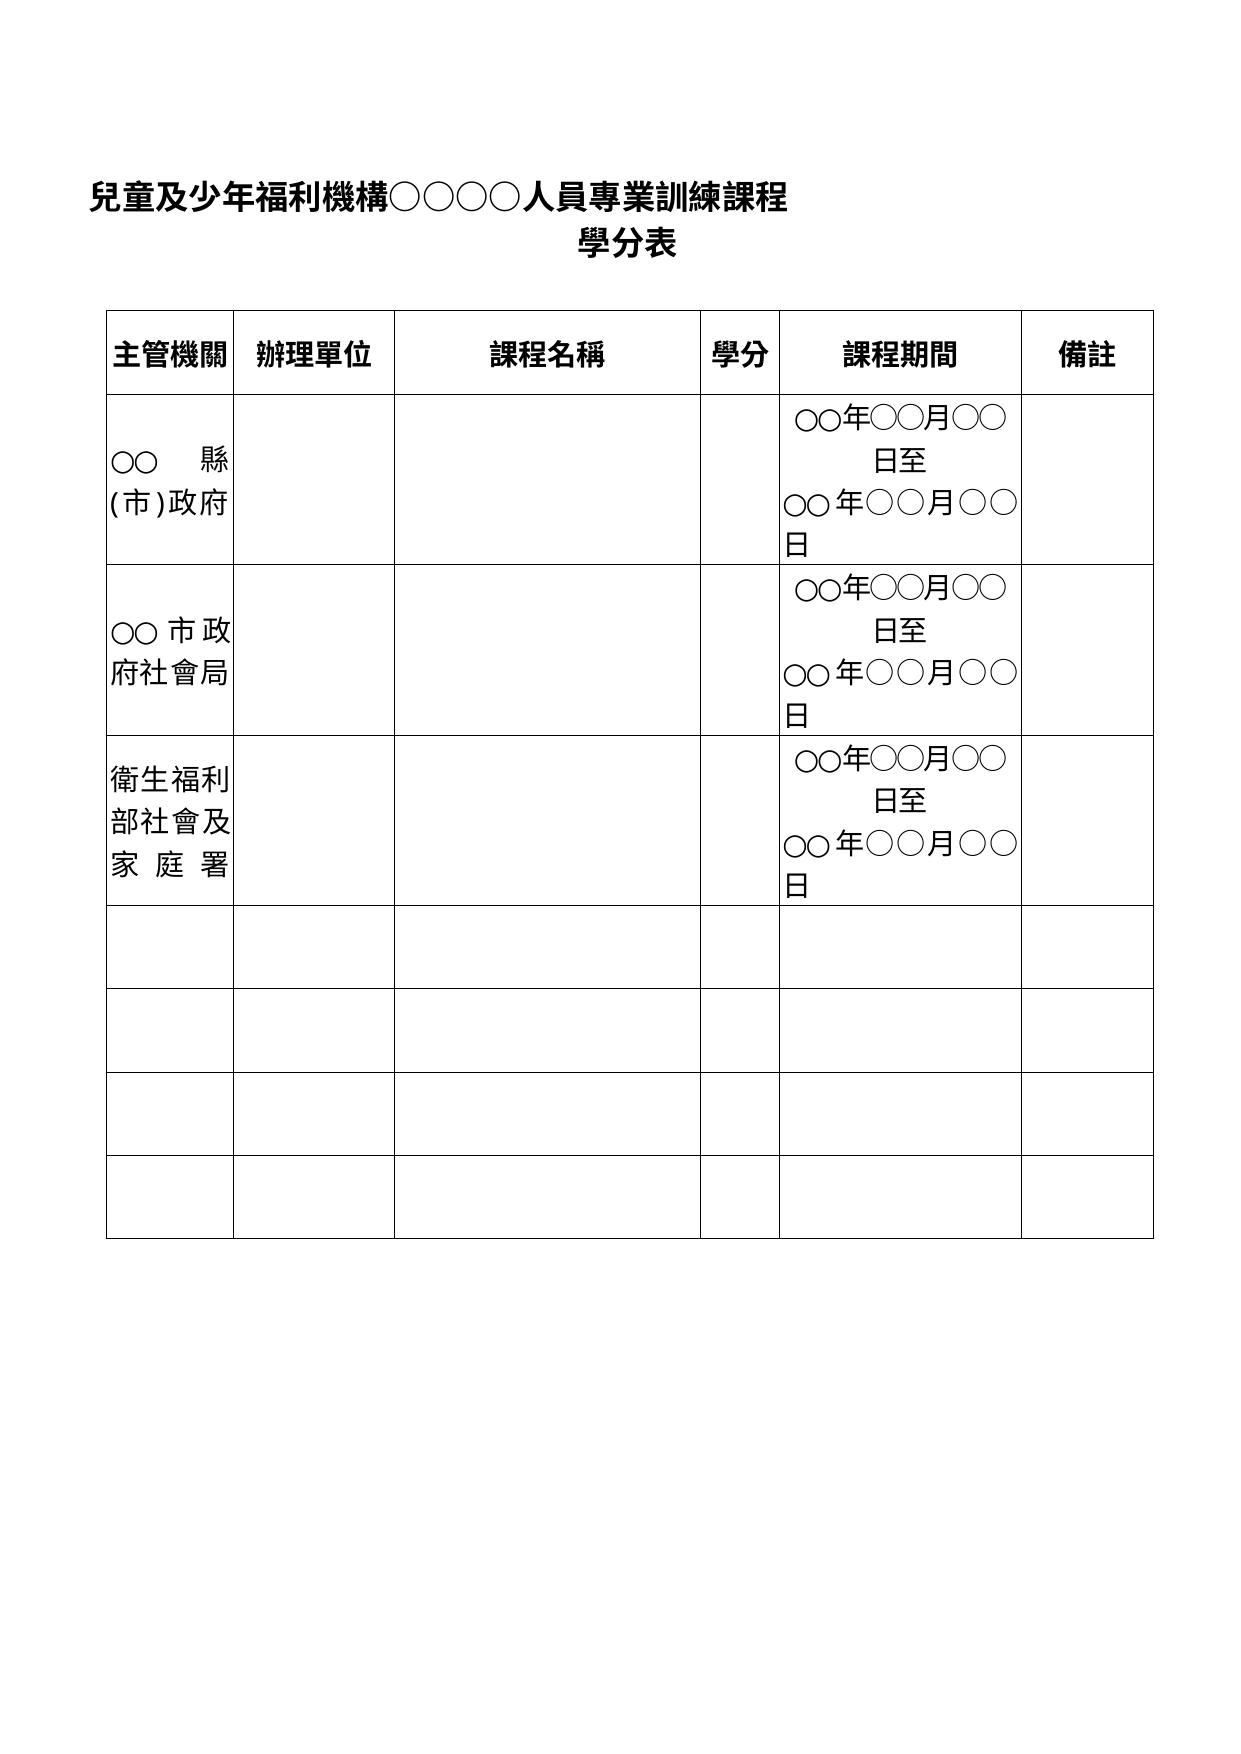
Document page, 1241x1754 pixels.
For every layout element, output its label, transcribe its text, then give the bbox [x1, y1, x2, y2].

table_header 辦理單位 [234, 311, 394, 394]
table_cell ○○年○○月○○日至 ○○年○○月○○日 [780, 395, 1021, 564]
table_header 學分 [701, 311, 779, 394]
table_cell ○○年○○月○○日至 ○○年○○月○○日 [780, 736, 1021, 905]
table_cell [395, 395, 700, 564]
table_cell [395, 1073, 700, 1155]
table_header 課程名稱 [395, 311, 700, 394]
table_cell [701, 906, 779, 988]
table_cell [780, 906, 1021, 988]
table_header 備註 [1022, 311, 1153, 394]
table_cell [395, 906, 700, 988]
table_cell [701, 565, 779, 734]
table_cell [395, 1156, 700, 1238]
table_cell [234, 989, 394, 1072]
table_cell [234, 395, 394, 564]
table_cell [107, 989, 233, 1072]
table_cell [107, 906, 233, 988]
table_cell [1022, 989, 1153, 1072]
table_header 課程期間 [780, 311, 1021, 394]
table_cell [234, 736, 394, 905]
table_cell [395, 565, 700, 734]
table_cell [701, 395, 779, 564]
text 兒童及少年福利機構○○○○人員專業訓練課程 [89, 174, 1152, 219]
table_cell [234, 906, 394, 988]
table_cell [395, 736, 700, 905]
table_cell [395, 989, 700, 1072]
table_cell [1022, 395, 1153, 564]
table_cell [780, 1156, 1021, 1238]
table_cell [780, 1073, 1021, 1155]
table_cell [1022, 906, 1153, 988]
table_cell [1022, 736, 1153, 905]
table_cell [701, 736, 779, 905]
table_cell [1022, 1156, 1153, 1238]
table_cell [701, 1156, 779, 1238]
table_cell ○○縣(市)政府 [107, 395, 233, 564]
table_cell [701, 989, 779, 1072]
table_cell ○○年○○月○○日至 ○○年○○月○○日 [780, 565, 1021, 734]
table_cell [234, 1156, 394, 1238]
table_cell [107, 1156, 233, 1238]
table_cell 衛生福利部社會及家庭署 [107, 736, 233, 905]
table_header 主管機關 [107, 311, 233, 394]
table_cell [107, 1073, 233, 1155]
table_cell [234, 1073, 394, 1155]
text 學分表 [89, 219, 1152, 265]
table_cell [701, 1073, 779, 1155]
table_cell [780, 989, 1021, 1072]
table_cell [1022, 1073, 1153, 1155]
table_cell [1022, 565, 1153, 734]
table_cell [234, 565, 394, 734]
table_cell ○○市政府社會局 [107, 565, 233, 734]
